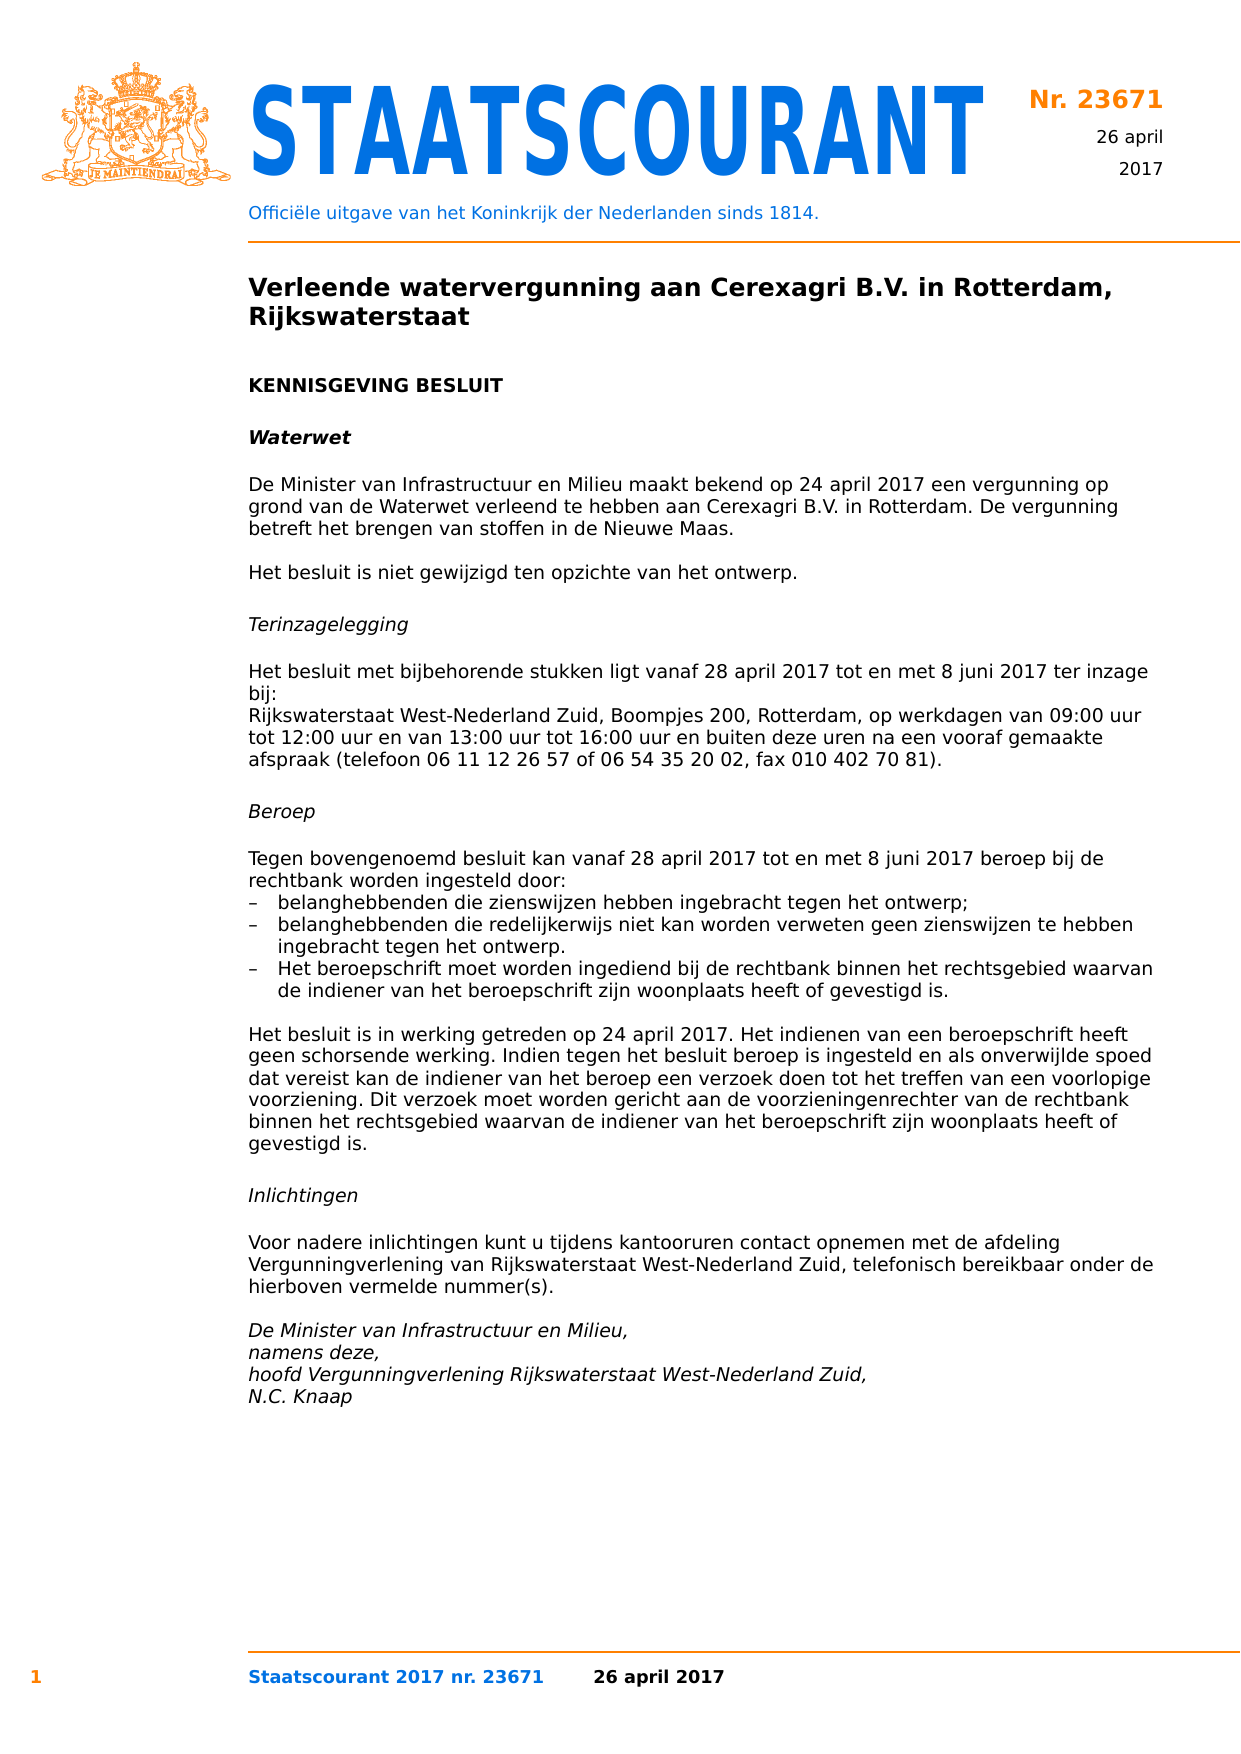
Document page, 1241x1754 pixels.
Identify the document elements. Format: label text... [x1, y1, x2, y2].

subtitle Beroep [248, 801, 1163, 823]
text – belanghebbenden die redelijkerwijs niet kan worden verweten geen zienswijzen te hebben ingebracht tegen het ontwerp. [248, 914, 1163, 958]
text Het besluit met bijbehorende stukken ligt vanaf 28 april 2017 tot en met 8 juni 2017 ter inzage bij: [248, 661, 1163, 705]
text Voor nadere inlichtingen kunt u tijdens kantooruren contact opnemen met de afdeling Vergunningverlening van Rijkswaterstaat West-Nederland Zuid, telefonisch bereikbaar onder de hierboven vermelde nummer(s). [248, 1232, 1163, 1298]
text – belanghebbenden die zienswijzen hebben ingebracht tegen het ontwerp; [248, 892, 1163, 914]
table_header Nr. 23671 [998, 62, 1240, 121]
table_cell Officiële uitgave van het Koninkrijk der Nederlanden sinds 1814. [248, 203, 1240, 241]
text Tegen bovengenoemd besluit kan vanaf 28 april 2017 tot en met 8 juni 2017 beroep bij de rechtbank worden ingesteld door: [248, 848, 1163, 892]
subtitle KENNISGEVING BESLUIT [248, 375, 1163, 397]
table_header STAATSCOURANT [248, 62, 998, 203]
subtitle Verleende watervergunning aan Cerexagri B.V. in Rotterdam, Rijkswaterstaat [248, 273, 1163, 331]
picture [41, 62, 231, 186]
text Het besluit is niet gewijzigd ten opzichte van het ontwerp. [248, 562, 1163, 584]
text De Minister van Infrastructuur en Milieu maakt bekend op 24 april 2017 een vergunning op grond van de Waterwet verleend te hebben aan Cerexagri B.V. in Rotterdam. De vergunning betreft het brengen van stoffen in de Nieuwe Maas. [248, 474, 1163, 540]
table_header [25, 62, 248, 241]
table_cell 2017 [998, 153, 1240, 203]
text Het besluit is in werking getreden op 24 april 2017. Het indienen van een beroepschrift heeft geen schorsende werking. Indien tegen het besluit beroep is ingesteld en als onverwijlde spoed dat vereist kan de indiener van het beroep een verzoek doen tot het treffen van een voorlopige voorziening. Dit verzoek moet worden gericht aan de voorzieningenrechter van de rechtbank binnen het rechtsgebied waarvan de indiener van het beroepschrift zijn woonplaats heeft of gevestigd is. [248, 1023, 1163, 1155]
text De Minister van Infrastructuur en Milieu, namens deze, hoofd Vergunningverlening Rijkswaterstaat West-Nederland Zuid, N.C. Knaap [248, 1320, 1163, 1408]
subtitle Waterwet [248, 427, 1163, 449]
table_cell 26 april [998, 121, 1240, 153]
text – Het beroepschrift moet worden ingediend bij de rechtbank binnen het rechtsgebied waarvan de indiener van het beroepschrift zijn woonplaats heeft of gevestigd is. [248, 958, 1163, 1002]
subtitle Inlichtingen [248, 1185, 1163, 1207]
subtitle Terinzagelegging [248, 614, 1163, 636]
text Rijkswaterstaat West-Nederland Zuid, Boompjes 200, Rotterdam, op werkdagen van 09:00 uur tot 12:00 uur en van 13:00 uur tot 16:00 uur en buiten deze uren na een vooraf gemaakte afspraak (telefoon 06 11 12 26 57 of 06 54 35 20 02, fax 010 402 70 81). [248, 705, 1163, 771]
